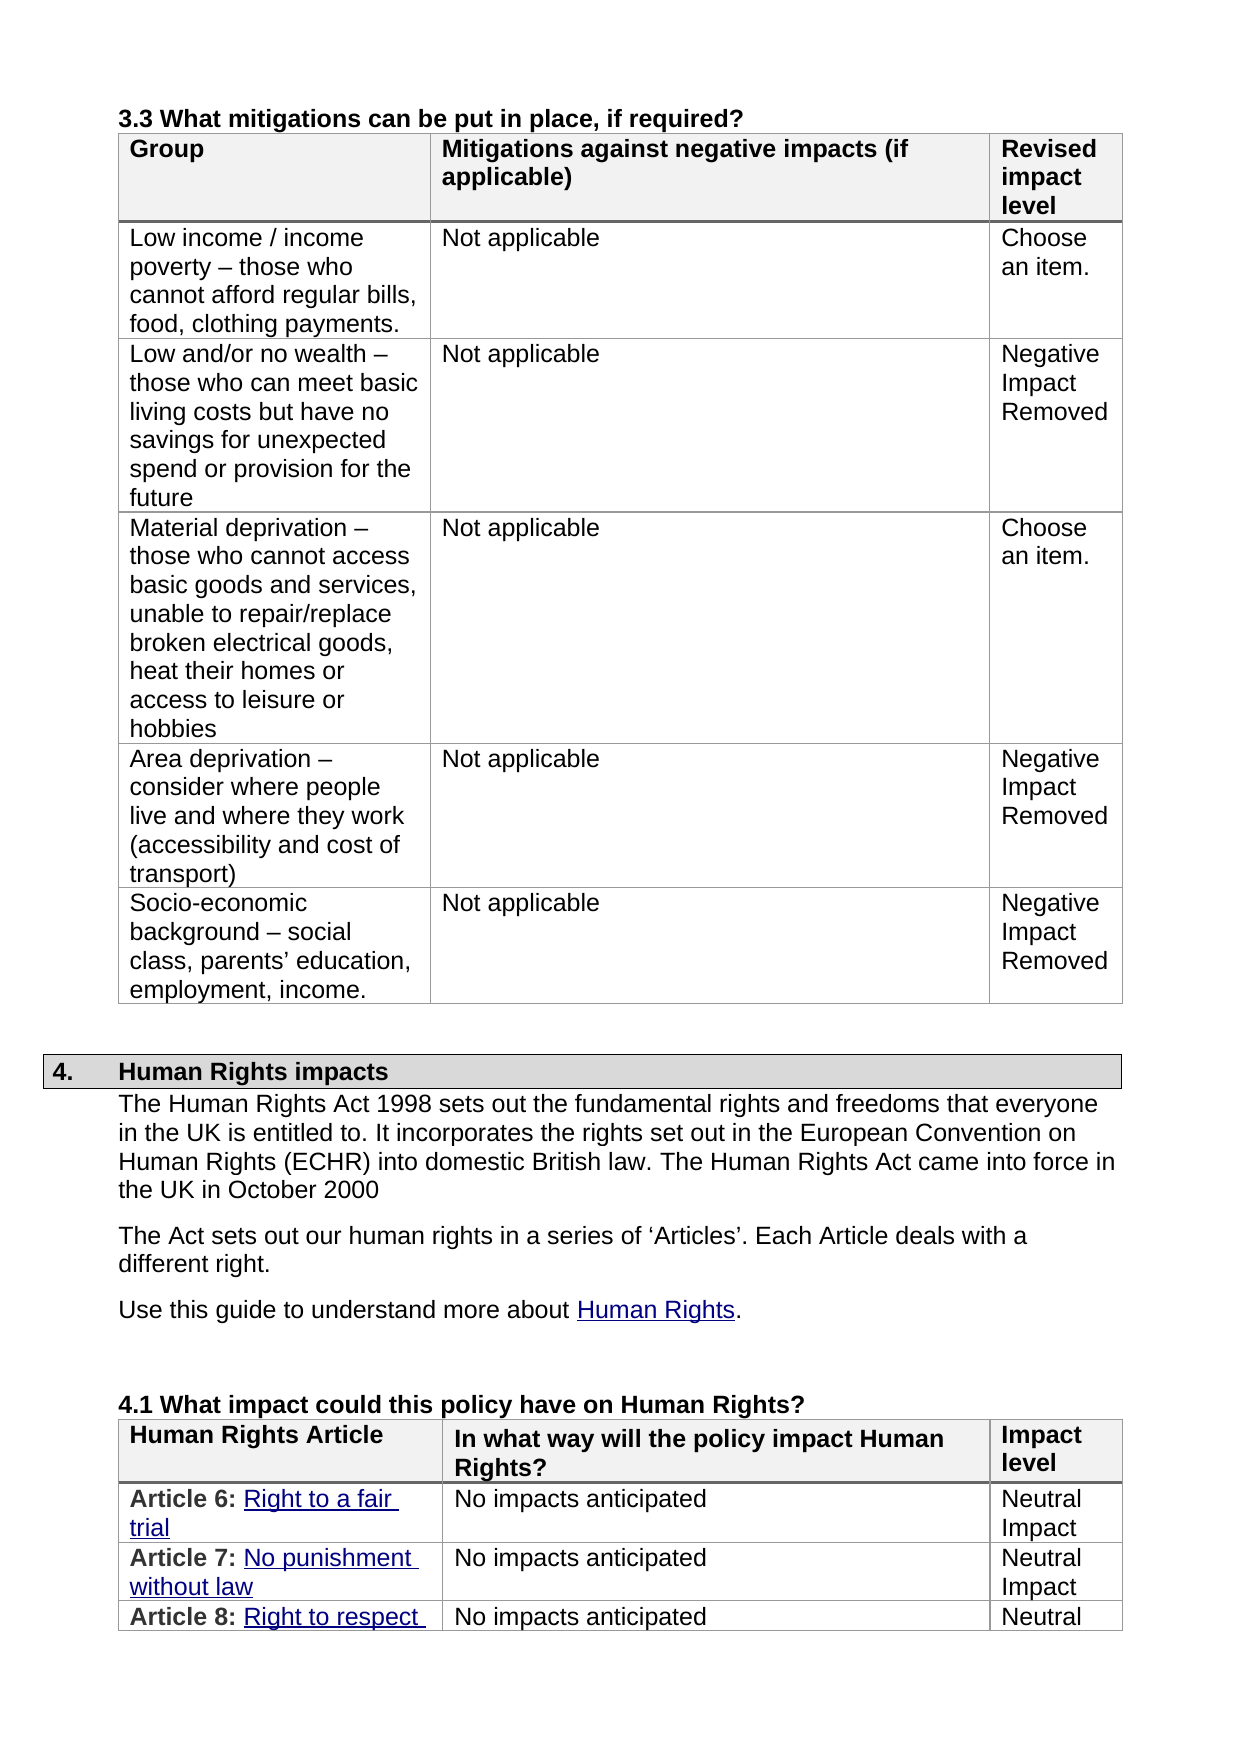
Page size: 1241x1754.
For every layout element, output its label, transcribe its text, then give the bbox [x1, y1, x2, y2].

table_cell Article 6: Right to a fair trial [119, 1484, 442, 1542]
table_cell No impacts anticipated [443, 1543, 989, 1600]
table_cell Choose an item. [990, 513, 1122, 742]
table_header Group [119, 134, 430, 220]
table_cell Neutral Impact [991, 1543, 1122, 1600]
table_cell Not applicable [431, 888, 989, 1003]
table_cell No impacts anticipated [443, 1484, 989, 1542]
table_cell Socio-economic background – social class, parents’ education, employment, income. [119, 888, 430, 1003]
text Use this guide to understand more about Human Rights. [118, 1295, 1122, 1323]
table_cell Low and/or no wealth – those who can meet basic living costs but have no savings for unexpected spend or provision for the future [119, 339, 430, 511]
table_cell Material deprivation – those who cannot access basic goods and services, unable to repair/replace broken electrical goods, heat their homes or access to leisure or hobbies [119, 513, 430, 742]
table_cell Choose an item. [990, 744, 1122, 887]
table_cell Neutral Impact [991, 1484, 1122, 1542]
table_header Impact level [991, 1420, 1122, 1481]
table_cell Not applicable [431, 513, 989, 742]
table_header Revised impact level [990, 134, 1122, 220]
table_cell Not applicable [431, 744, 989, 887]
table_cell Choose an item. [990, 888, 1122, 1003]
table_header Human Rights Article [119, 1420, 442, 1481]
text The Act sets out our human rights in a series of ‘Articles’. Each Article deals with a different right. [118, 1221, 1122, 1278]
table_cell Article 8: Right to respect [119, 1601, 442, 1630]
table_cell No impacts anticipated [443, 1601, 989, 1630]
table_cell Low income / income poverty – those who cannot afford regular bills, food, clothing payments. [119, 223, 430, 338]
table_cell Neutral [991, 1601, 1122, 1630]
subtitle Human Rights impacts [44, 1055, 1121, 1088]
subtitle 4.1 What impact could this policy have on Human Rights? [118, 1390, 1122, 1418]
table_header In what way will the policy impact Human Rights? [443, 1420, 989, 1481]
table_cell Article 7: No punishment without law [119, 1543, 442, 1600]
table_header Mitigations against negative impacts (if applicable) [431, 134, 989, 220]
table_cell Not applicable [431, 223, 989, 338]
table_cell Not applicable [431, 339, 989, 511]
subtitle 3.3 What mitigations can be put in place, if required? [118, 104, 1122, 132]
table_cell Choose an item. [990, 223, 1122, 338]
table_cell Area deprivation – consider where people live and where they work (accessibility and cost of transport) [119, 744, 430, 887]
table_cell Choose an item. [990, 339, 1122, 511]
text The Human Rights Act 1998 sets out the fundamental rights and freedoms that everyone in the UK is entitled to. It incorporates the rights set out in the European Convention on Human Rights (ECHR) into domestic British law. The Human Rights Act came into force in the UK in October 2000 [118, 1089, 1122, 1204]
